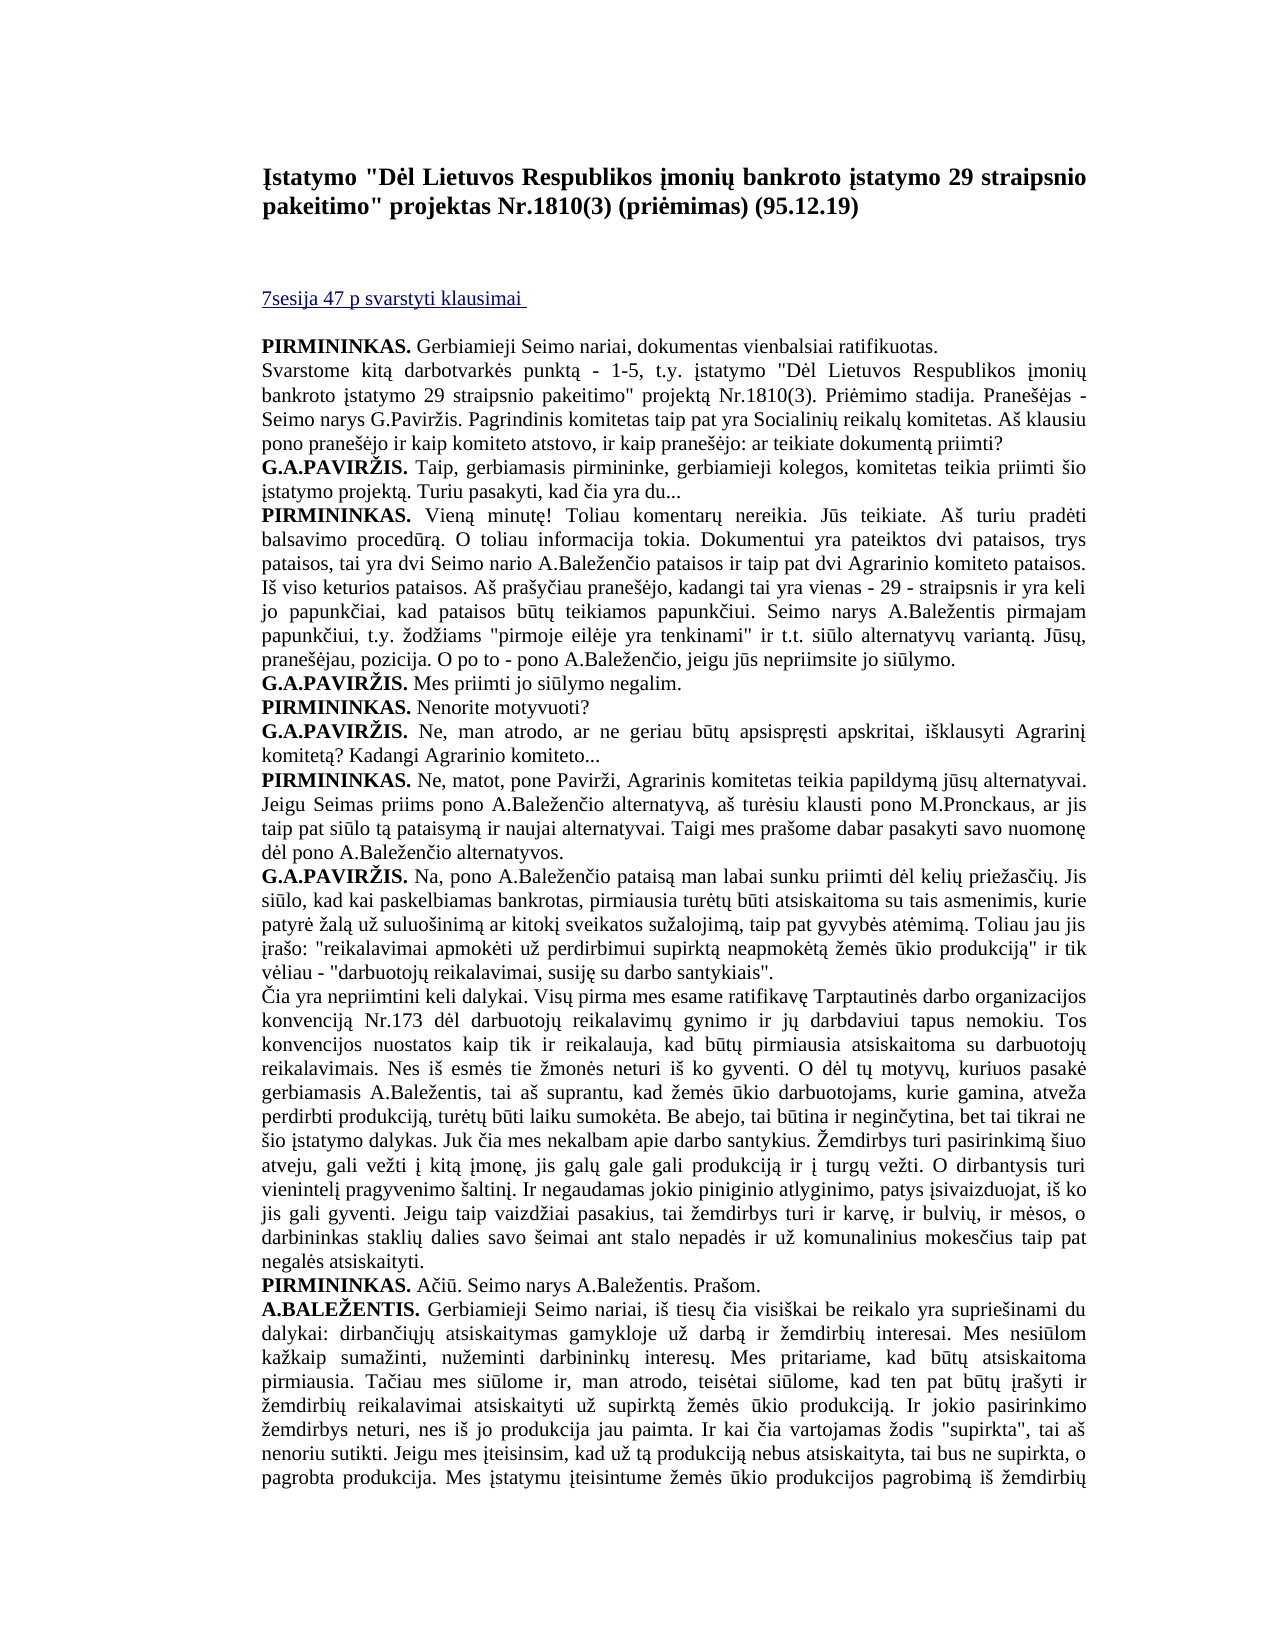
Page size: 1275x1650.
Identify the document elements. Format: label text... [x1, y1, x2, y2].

text PIRMININKAS. Ne, matot, pone Pavirži, Agrarinis komitetas teikia papildymą jūsų alternatyvai. Jeigu Seimas priims pono A.Baleženčio alternatyvą, aš turėsiu klausti pono M.Pronckaus, ar jis taip pat siūlo tą pataisymą ir naujai alternatyvai. Taigi mes prašome dabar pasakyti savo nuomonę dėl pono A.Baleženčio alternatyvos. [261, 767, 1087, 864]
text PIRMININKAS. Nenorite motyvuoti? [261, 695, 1087, 719]
text A.BALEŽENTIS. Gerbiamieji Seimo nariai, iš tiesų čia visiškai be reikalo yra supriešinami du dalykai: dirbančiųjų atsiskaitymas gamykloje už darbą ir žemdirbių interesai. Mes nesiūlom kažkaip sumažinti, nužeminti darbininkų interesų. Mes pritariame, kad būtų atsiskaitoma pirmiausia. Tačiau mes siūlome ir, man atrodo, teisėtai siūlome, kad ten pat būtų įrašyti ir žemdirbių reikalavimai atsiskaityti už supirktą žemės ūkio produkciją. Ir jokio pasirinkimo žemdirbys neturi, nes iš jo produkcija jau paimta. Ir kai čia vartojamas žodis "supirkta", tai aš nenoriu sutikti. Jeigu mes įteisinsim, kad už tą produkciją nebus atsiskaityta, tai bus ne supirkta, o pagrobta produkcija. Mes įstatymu įteisintume žemės ūkio produkcijos pagrobimą iš žemdirbių [261, 1297, 1087, 1489]
text PIRMININKAS. Gerbiamieji Seimo nariai, dokumentas vienbalsiai ratifikuotas. [261, 334, 1087, 358]
text G.A.PAVIRŽIS. Taip, gerbiamasis pirmininke, gerbiamieji kolegos, komitetas teikia priimti šio įstatymo projektą. Turiu pasakyti, kad čia yra du... [261, 455, 1087, 503]
text G.A.PAVIRŽIS. Na, pono A.Baleženčio pataisą man labai sunku priimti dėl kelių priežasčių. Jis siūlo, kad kai paskelbiamas bankrotas, pirmiausia turėtų būti atsiskaitoma su tais asmenimis, kurie patyrė žalą už suluošinimą ar kitokį sveikatos sužalojimą, taip pat gyvybės atėmimą. Toliau jau jis įrašo: "reikalavimai apmokėti už perdirbimui supirktą neapmokėtą žemės ūkio produkciją" ir tik vėliau - "darbuotojų reikalavimai, susiję su darbo santykiais". [261, 864, 1087, 984]
text Įstatymo "Dėl Lietuvos Respublikos įmonių bankroto įstatymo 29 straipsnio pakeitimo" projektas Nr.1810(3) (priėmimas) (95.12.19) [262, 162, 1087, 220]
text PIRMININKAS. Ačiū. Seimo narys A.Baležentis. Prašom. [261, 1273, 1087, 1297]
text PIRMININKAS. Vieną minutę! Toliau komentarų nereikia. Jūs teikiate. Aš turiu pradėti balsavimo procedūrą. O toliau informacija tokia. Dokumentui yra pateiktos dvi pataisos, trys pataisos, tai yra dvi Seimo nario A.Baleženčio pataisos ir taip pat dvi Agrarinio komiteto pataisos. Iš viso keturios pataisos. Aš prašyčiau pranešėjo, kadangi tai yra vienas - 29 - straipsnis ir yra keli jo papunkčiai, kad pataisos būtų teikiamos papunkčiui. Seimo narys A.Baležentis pirmajam papunkčiui, t.y. žodžiams "pirmoje eilėje yra tenkinami" ir t.t. siūlo alternatyvų variantą. Jūsų, pranešėjau, pozicija. O po to - pono A.Baleženčio, jeigu jūs nepriimsite jo siūlymo. [261, 503, 1087, 671]
text G.A.PAVIRŽIS. Mes priimti jo siūlymo negalim. [261, 671, 1087, 695]
text 7sesija 47 p svarstyti klausimai [261, 286, 1087, 310]
text Čia yra nepriimtini keli dalykai. Visų pirma mes esame ratifikavę Tarptautinės darbo organizacijos konvenciją Nr.173 dėl darbuotojų reikalavimų gynimo ir jų darbdaviui tapus nemokiu. Tos konvencijos nuostatos kaip tik ir reikalauja, kad būtų pirmiausia atsiskaitoma su darbuotojų reikalavimais. Nes iš esmės tie žmonės neturi iš ko gyventi. O dėl tų motyvų, kuriuos pasakė gerbiamasis A.Baležentis, tai aš suprantu, kad žemės ūkio darbuotojams, kurie gamina, atveža perdirbti produkciją, turėtų būti laiku sumokėta. Be abejo, tai būtina ir neginčytina, bet tai tikrai ne šio įstatymo dalykas. Juk čia mes nekalbam apie darbo santykius. Žemdirbys turi pasirinkimą šiuo atveju, gali vežti į kitą įmonę, jis galų gale gali produkciją ir į turgų vežti. O dirbantysis turi vienintelį pragyvenimo šaltinį. Ir negaudamas jokio piniginio atlyginimo, patys įsivaizduojat, iš ko jis gali gyventi. Jeigu taip vaizdžiai pasakius, tai žemdirbys turi ir karvę, ir bulvių, ir mėsos, o darbininkas staklių dalies savo šeimai ant stalo nepadės ir už komunalinius mokesčius taip pat negalės atsiskaityti. [261, 984, 1087, 1273]
text G.A.PAVIRŽIS. Ne, man atrodo, ar ne geriau būtų apsispręsti apskritai, išklausyti Agrarinį komitetą? Kadangi Agrarinio komiteto... [261, 719, 1087, 767]
text Svarstome kitą darbotvarkės punktą - 1-5, t.y. įstatymo "Dėl Lietuvos Respublikos įmonių bankroto įstatymo 29 straipsnio pakeitimo" projektą Nr.1810(3). Priėmimo stadija. Pranešėjas - Seimo narys G.Paviržis. Pagrindinis komitetas taip pat yra Socialinių reikalų komitetas. Aš klausiu pono pranešėjo ir kaip komiteto atstovo, ir kaip pranešėjo: ar teikiate dokumentą priimti? [261, 358, 1087, 455]
